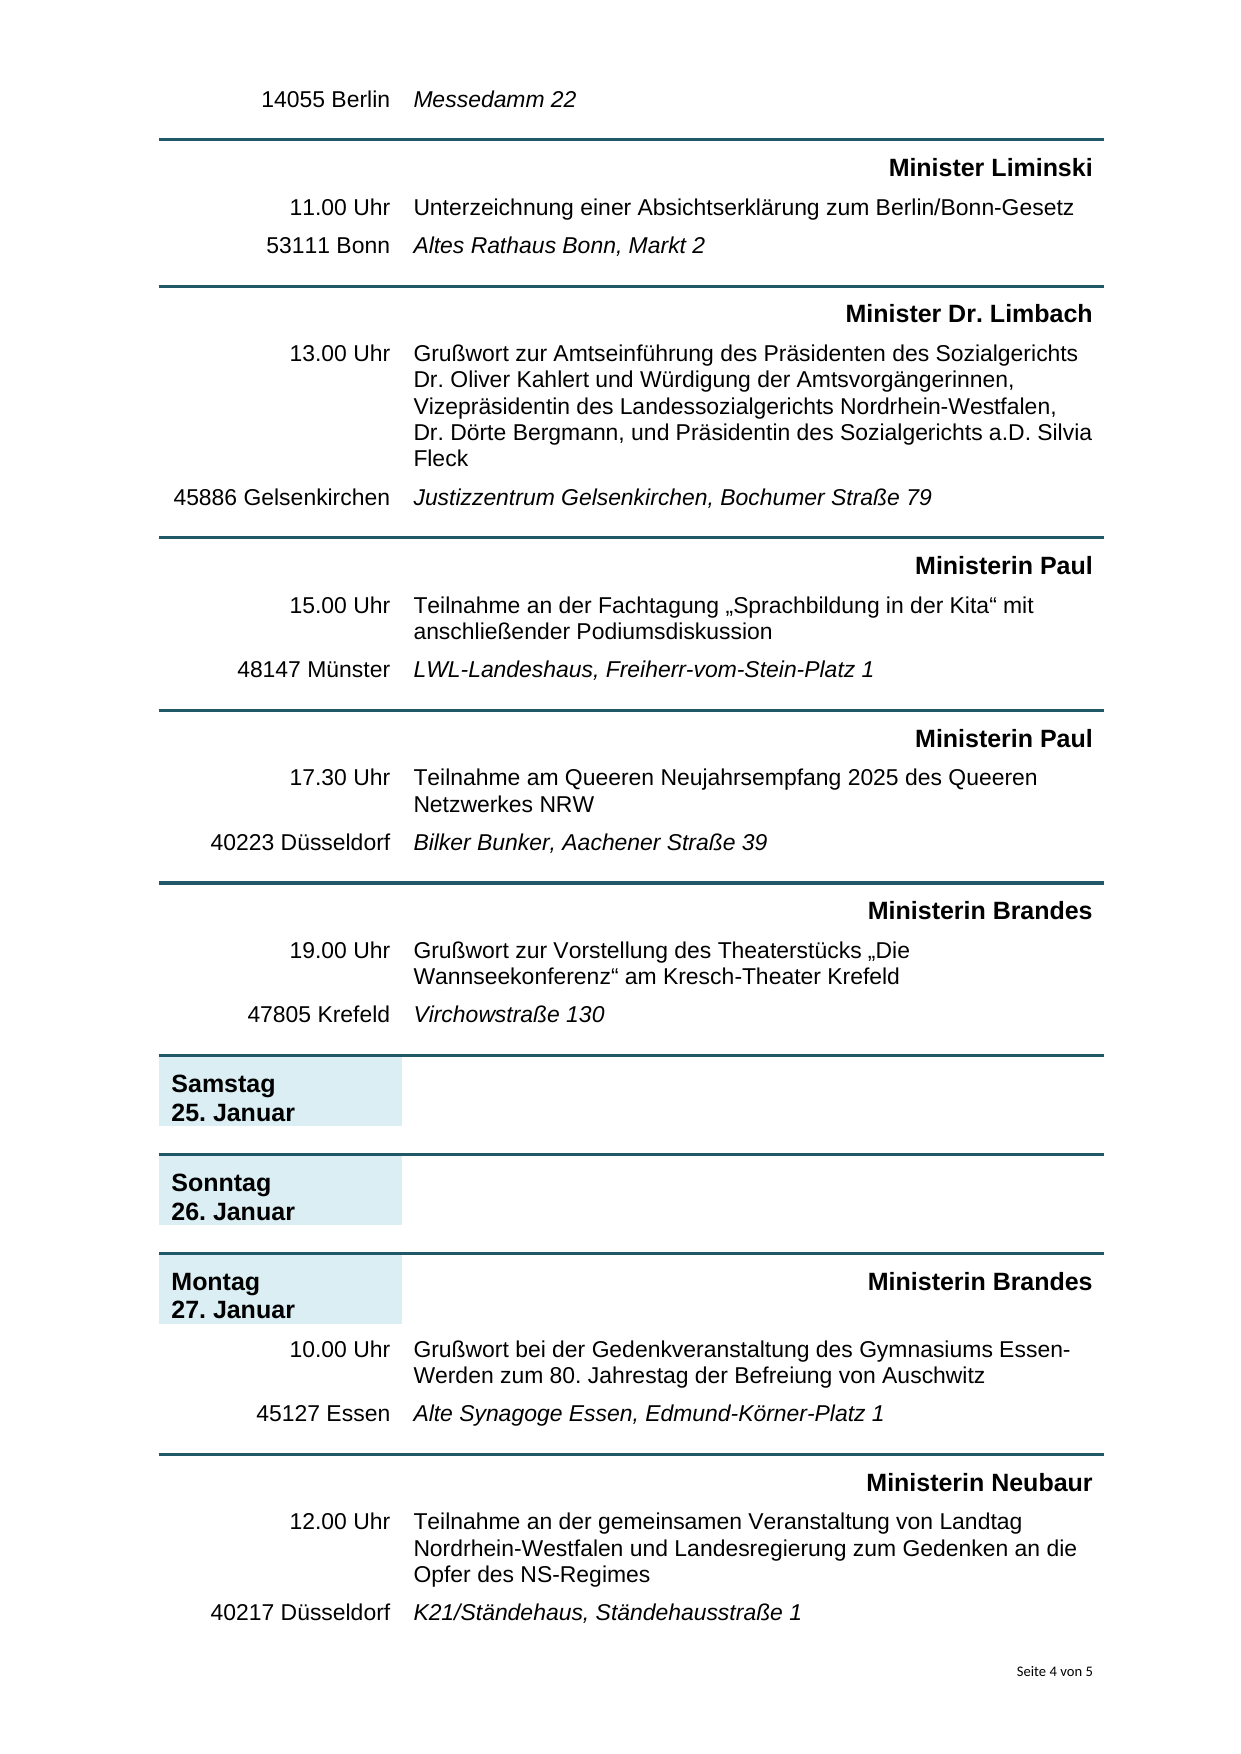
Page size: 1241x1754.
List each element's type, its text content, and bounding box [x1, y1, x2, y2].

table_cell Messedamm 22 [402, 74, 1104, 112]
table_header Minister Dr. Limbach [402, 288, 1104, 328]
table_header Ministerin Brandes [402, 1255, 1104, 1324]
table_cell 11.00 Uhr [159, 182, 402, 220]
table_header Ministerin Neubaur [402, 1456, 1104, 1497]
table_cell Teilnahme an der gemeinsamen Veranstaltung von Landtag Nordrhein-Westfalen und Landesregierung zum Gedenken an die Opfer des NS-Regimes [402, 1497, 1104, 1587]
table_cell 14055 Berlin [159, 74, 402, 112]
table_cell Unterzeichnung einer Absichtserklärung zum Berlin/Bonn-Gesetz [402, 182, 1104, 220]
table_cell 45886 Gelsenkirchen [159, 472, 402, 510]
table_header Ministerin Paul [402, 539, 1104, 580]
table_cell 13.00 Uhr [159, 328, 402, 472]
table_cell 48147 Münster [159, 644, 402, 682]
table_header Ministerin Brandes [402, 885, 1104, 925]
table_cell Justizzentrum Gelsenkirchen, Bochumer Straße 79 [402, 472, 1104, 510]
table_cell Grußwort bei der Gedenkveranstaltung des Gymnasiums Essen-Werden zum 80. Jahrestag der Befreiung von Auschwitz [402, 1324, 1104, 1388]
table_cell 40217 Düsseldorf [159, 1588, 402, 1626]
table_header [159, 288, 402, 328]
table_cell 19.00 Uhr [159, 925, 402, 989]
table_header Ministerin Paul [402, 712, 1104, 752]
table_header [159, 885, 402, 925]
table_cell 40223 Düsseldorf [159, 817, 402, 855]
table_cell Altes Rathaus Bonn, Markt 2 [402, 220, 1104, 258]
table_cell Virchowstraße 130 [402, 990, 1104, 1028]
table_header [159, 141, 402, 182]
table_header [159, 1456, 402, 1497]
table_cell Teilnahme an der Fachtagung „Sprachbildung in der Kita“ mit anschließender Podiumsdiskussion [402, 580, 1104, 644]
table_cell 12.00 Uhr [159, 1497, 402, 1587]
table_cell 17.30 Uhr [159, 753, 402, 817]
table_cell 53111 Bonn [159, 220, 402, 258]
table_cell Alte Synagoge Essen, Edmund-Körner-Platz 1 [402, 1389, 1104, 1427]
table_cell K21/Ständehaus, Ständehausstraße 1 [402, 1588, 1104, 1626]
table_header Montag 27. Januar [159, 1255, 402, 1324]
table_header Minister Liminski [402, 141, 1104, 182]
table_cell Grußwort zur Vorstellung des Theaterstücks „Die Wannseekonferenz“ am Kresch-Theater Krefeld [402, 925, 1104, 989]
table_cell 15.00 Uhr [159, 580, 402, 644]
table_cell Teilnahme am Queeren Neujahrsempfang 2025 des Queeren Netzwerkes NRW [402, 753, 1104, 817]
table_cell LWL-Landeshaus, Freiherr-vom-Stein-Platz 1 [402, 644, 1104, 682]
table_header [159, 539, 402, 580]
table_header [159, 712, 402, 752]
table_cell 45127 Essen [159, 1389, 402, 1427]
table_header Samstag 25. Januar [159, 1057, 402, 1126]
table_header [402, 1156, 1104, 1225]
table_header Sonntag 26. Januar [159, 1156, 402, 1225]
table_cell 47805 Krefeld [159, 990, 402, 1028]
table_cell Grußwort zur Amtseinführung des Präsidenten des Sozialgerichts Dr. Oliver Kahlert und Würdigung der Amtsvorgängerinnen, Vizepräsidentin des Landessozialgerichts Nordrhein-Westfalen, Dr. Dörte Bergmann, und Präsidentin des Sozialgerichts a.D. Silvia Fleck [402, 328, 1104, 472]
table_cell Bilker Bunker, Aachener Straße 39 [402, 817, 1104, 855]
table_cell 10.00 Uhr [159, 1324, 402, 1388]
table_header [402, 1057, 1104, 1126]
